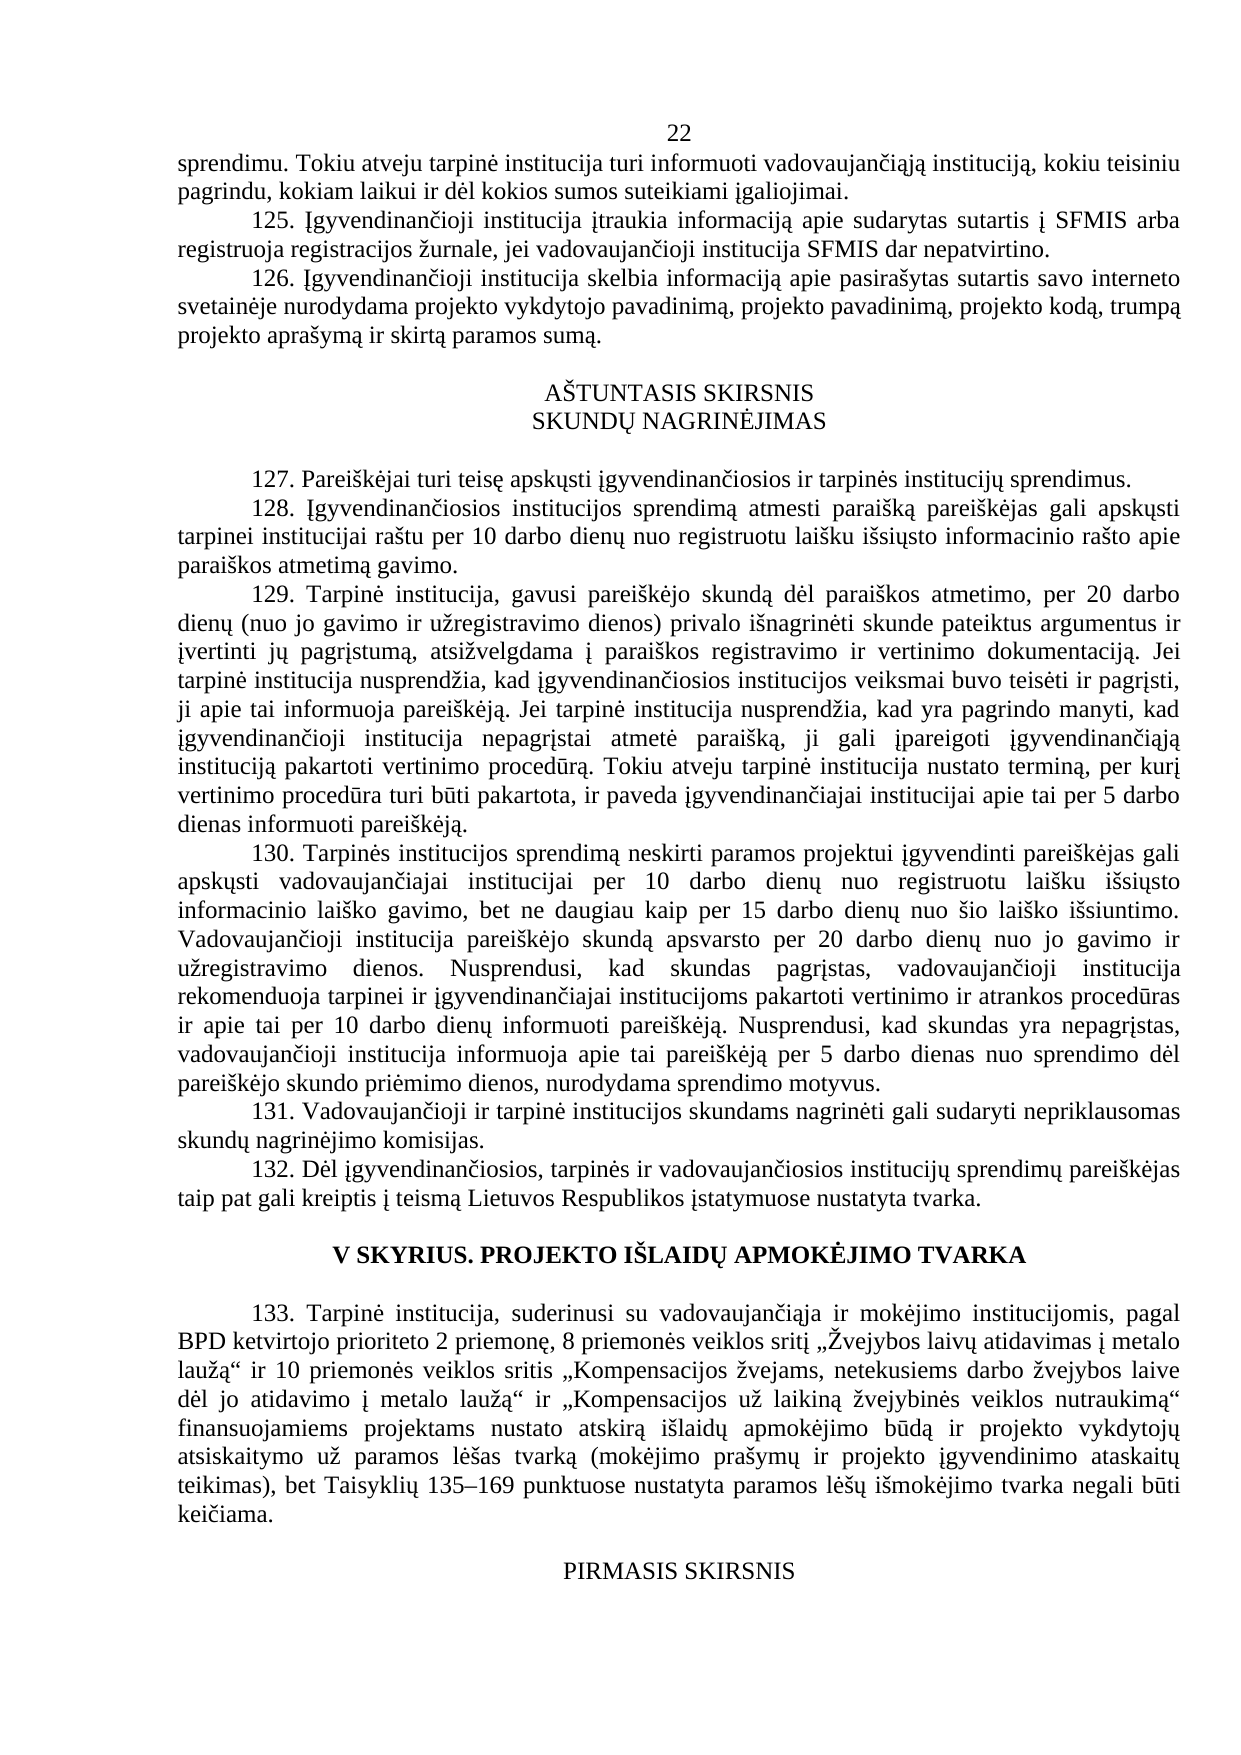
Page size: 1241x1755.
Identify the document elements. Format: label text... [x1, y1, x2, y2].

text 126. Įgyvendinančioji institucija skelbia informaciją apie pasirašytas sutartis savo interneto svetainėje nurodydama projekto vykdytojo pavadinimą, projekto pavadinimą, projekto kodą, trumpą projekto aprašymą ir skirtą paramos sumą. [177, 263, 1181, 349]
text 133. Tarpinė institucija, suderinusi su vadovaujančiąja ir mokėjimo institucijomis, pagal BPD ketvirtojo prioriteto 2 priemonę, 8 priemonės veiklos sritį „Žvejybos laivų atidavimas į metalo laužą“ ir 10 priemonės veiklos sritis „Kompensacijos žvejams, netekusiems darbo žvejybos laive dėl jo atidavimo į metalo laužą“ ir „Kompensacijos už laikiną žvejybinės veiklos nutraukimą“ finansuojamiems projektams nustato atskirą išlaidų apmokėjimo būdą ir projekto vykdytojų atsiskaitymo už paramos lėšas tvarką (mokėjimo prašymų ir projekto įgyvendinimo ataskaitų teikimas), bet Taisyklių 135–169 punktuose nustatyta paramos lėšų išmokėjimo tvarka negali būti keičiama. [177, 1298, 1181, 1528]
text 128. Įgyvendinančiosios institucijos sprendimą atmesti paraišką pareiškėjas gali apskųsti tarpinei institucijai raštu per 10 darbo dienų nuo registruotu laišku išsiųsto informacinio rašto apie paraiškos atmetimą gavimo. [177, 493, 1181, 579]
text PIRMASIS SKIRSNIS [177, 1556, 1181, 1585]
text AŠTUNTASIS SKIRSNIS [177, 378, 1181, 406]
text sprendimu. Tokiu atveju tarpinė institucija turi informuoti vadovaujančiąją instituciją, kokiu teisiniu pagrindu, kokiam laikui ir dėl kokios sumos suteikiami įgaliojimai. [177, 148, 1181, 205]
text 125. Įgyvendinančioji institucija įtraukia informaciją apie sudarytas sutartis į SFMIS arba registruoja registracijos žurnale, jei vadovaujančioji institucija SFMIS dar nepatvirtino. [177, 205, 1181, 263]
text 127. Pareiškėjai turi teisę apskųsti įgyvendinančiosios ir tarpinės institucijų sprendimus. [177, 464, 1181, 493]
text 130. Tarpinės institucijos sprendimą neskirti paramos projektui įgyvendinti pareiškėjas gali apskųsti vadovaujančiajai institucijai per 10 darbo dienų nuo registruotu laišku išsiųsto informacinio laiško gavimo, bet ne daugiau kaip per 15 darbo dienų nuo šio laiško išsiuntimo. Vadovaujančioji institucija pareiškėjo skundą apsvarsto per 20 darbo dienų nuo jo gavimo ir užregistravimo dienos. Nusprendusi, kad skundas pagrįstas, vadovaujančioji institucija rekomenduoja tarpinei ir įgyvendinančiajai institucijoms pakartoti vertinimo ir atrankos procedūras ir apie tai per 10 darbo dienų informuoti pareiškėją. Nusprendusi, kad skundas yra nepagrįstas, vadovaujančioji institucija informuoja apie tai pareiškėją per 5 darbo dienas nuo sprendimo dėl pareiškėjo skundo priėmimo dienos, nurodydama sprendimo motyvus. [177, 838, 1181, 1096]
text 129. Tarpinė institucija, gavusi pareiškėjo skundą dėl paraiškos atmetimo, per 20 darbo dienų (nuo jo gavimo ir užregistravimo dienos) privalo išnagrinėti skunde pateiktus argumentus ir įvertinti jų pagrįstumą, atsižvelgdama į paraiškos registravimo ir vertinimo dokumentaciją. Jei tarpinė institucija nusprendžia, kad įgyvendinančiosios institucijos veiksmai buvo teisėti ir pagrįsti, ji apie tai informuoja pareiškėją. Jei tarpinė institucija nusprendžia, kad yra pagrindo manyti, kad įgyvendinančioji institucija nepagrįstai atmetė paraišką, ji gali įpareigoti įgyvendinančiąją instituciją pakartoti vertinimo procedūrą. Tokiu atveju tarpinė institucija nustato terminą, per kurį vertinimo procedūra turi būti pakartota, ir paveda įgyvendinančiajai institucijai apie tai per 5 darbo dienas informuoti pareiškėją. [177, 579, 1181, 838]
text 131. Vadovaujančioji ir tarpinė institucijos skundams nagrinėti gali sudaryti nepriklausomas skundų nagrinėjimo komisijas. [177, 1096, 1181, 1154]
text 132. Dėl įgyvendinančiosios, tarpinės ir vadovaujančiosios institucijų sprendimų pareiškėjas taip pat gali kreiptis į teismą Lietuvos Respublikos įstatymuose nustatyta tvarka. [177, 1154, 1181, 1211]
text SKUNDŲ NAGRINĖJIMAS [177, 406, 1181, 435]
text V SKYRIUS. PROJEKTO IŠLAIDŲ APMOKĖJIMO TVARKA [177, 1240, 1181, 1269]
